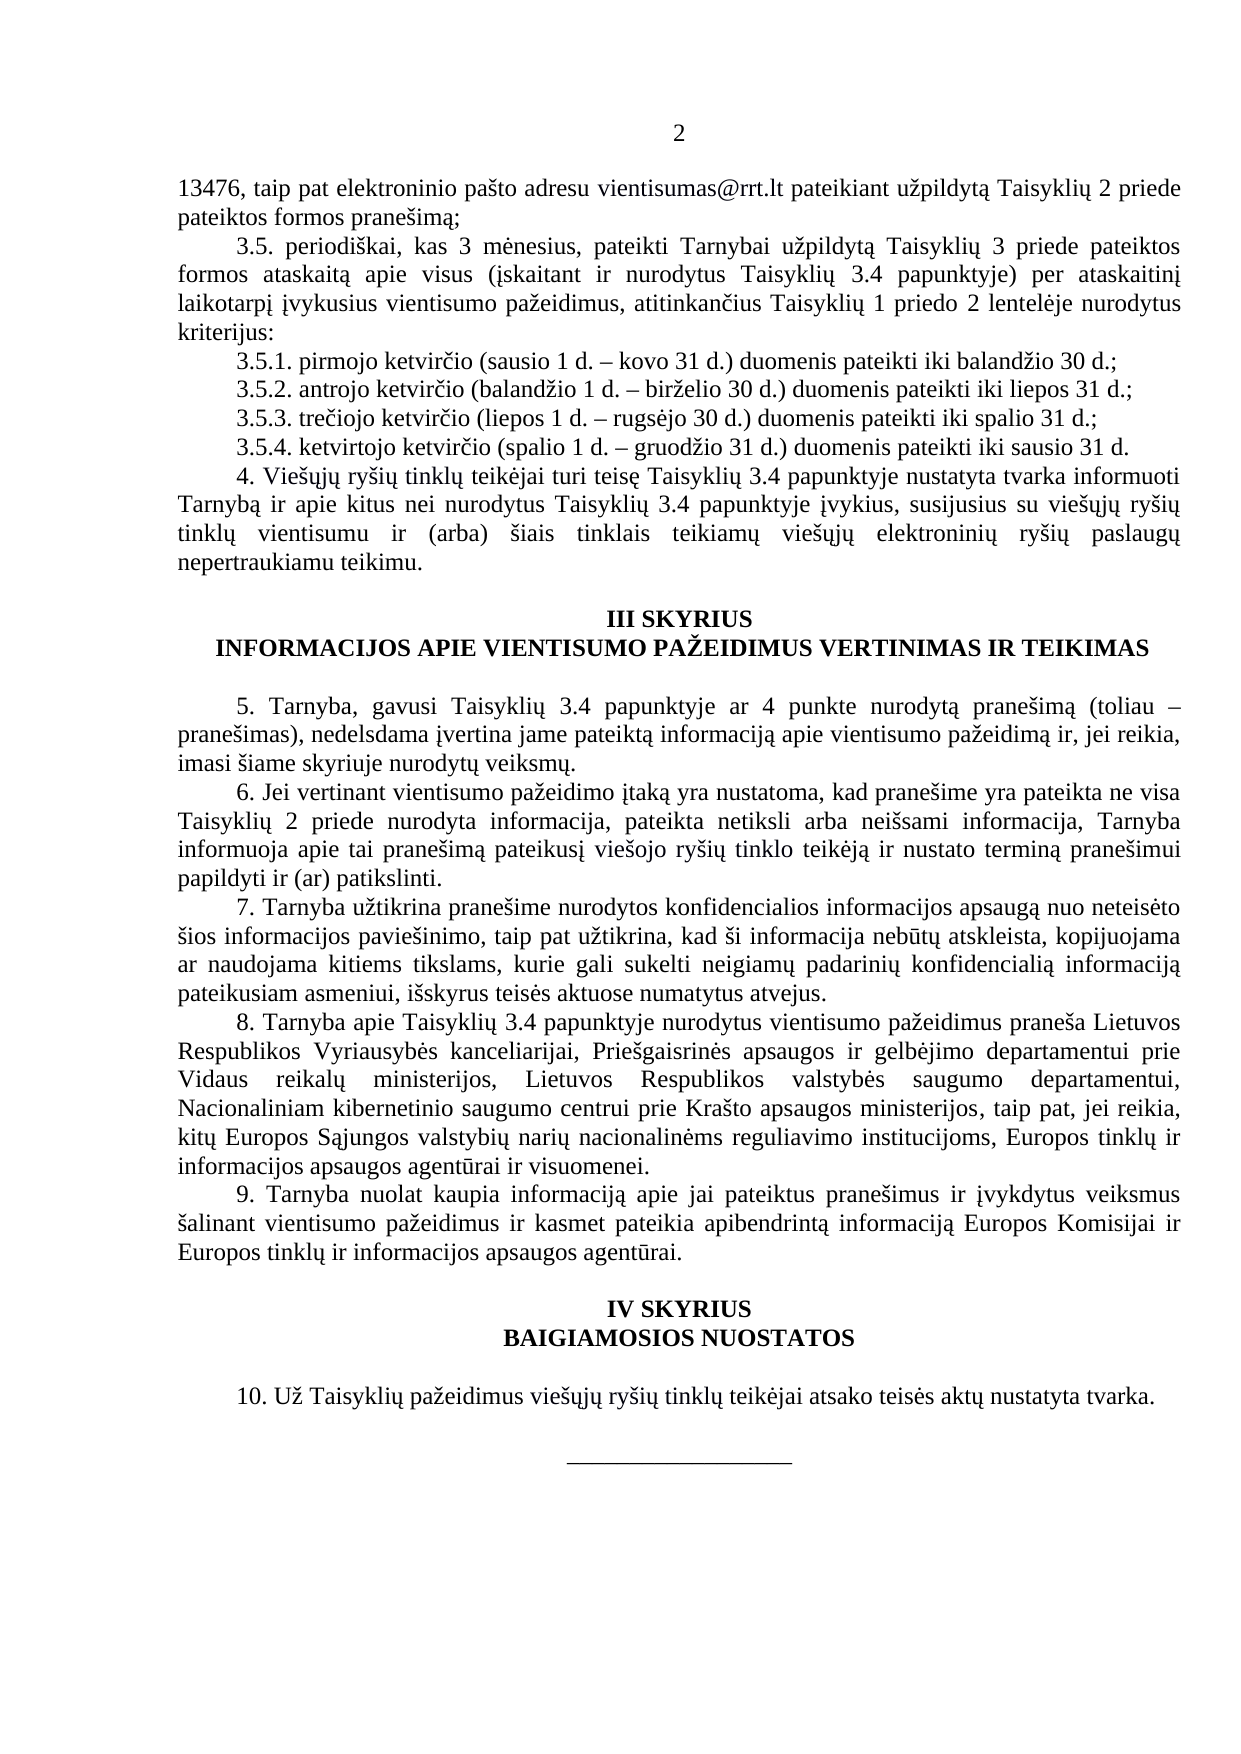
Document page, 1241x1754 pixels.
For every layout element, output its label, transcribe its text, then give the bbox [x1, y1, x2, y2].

text 10. Už Taisyklių pažeidimus viešųjų ryšių tinklų teikėjai atsako teisės aktų nustatyta tvarka. [177, 1381, 1181, 1409]
text 7. Tarnyba užtikrina pranešime nurodytos konfidencialios informacijos apsaugą nuo neteisėto šios informacijos paviešinimo, taip pat užtikrina, kad ši informacija nebūtų atskleista, kopijuojama ar naudojama kitiems tikslams, kurie gali sukelti neigiamų padarinių konfidencialią informaciją pateikusiam asmeniui, išskyrus teisės aktuose numatytus atvejus. [177, 892, 1181, 1007]
text __________________ [177, 1438, 1181, 1467]
text 3.5.1. pirmojo ketvirčio (sausio 1 d. – kovo 31 d.) duomenis pateikti iki balandžio 30 d.; [177, 346, 1181, 374]
text 4. Viešųjų ryšių tinklų teikėjai turi teisę Taisyklių 3.4 papunktyje nustatyta tvarka informuoti Tarnybą ir apie kitus nei nurodytus Taisyklių 3.4 papunktyje įvykius, susijusius su viešųjų ryšių tinklų vientisumu ir (arba) šiais tinklais teikiamų viešųjų elektroninių ryšių paslaugų nepertraukiamu teikimu. [177, 461, 1181, 576]
text IV SKYRIUS [177, 1294, 1181, 1323]
text 6. Jei vertinant vientisumo pažeidimo įtaką yra nustatoma, kad pranešime yra pateikta ne visa Taisyklių 2 priede nurodyta informacija, pateikta netiksli arba neišsami informacija, Tarnyba informuoja apie tai pranešimą pateikusį viešojo ryšių tinklo teikėją ir nustato terminą pranešimui papildyti ir (ar) patikslinti. [177, 777, 1181, 892]
text 3.5.4. ketvirtojo ketvirčio (spalio 1 d. – gruodžio 31 d.) duomenis pateikti iki sausio 31 d. [177, 432, 1181, 461]
text 3.5. periodiškai, kas 3 mėnesius, pateikti Tarnybai užpildytą Taisyklių 3 priede pateiktos formos ataskaitą apie visus (įskaitant ir nurodytus Taisyklių 3.4 papunktyje) per ataskaitinį laikotarpį įvykusius vientisumo pažeidimus, atitinkančius Taisyklių 1 priedo 2 lentelėje nurodytus kriterijus: [177, 231, 1181, 346]
text BAIGIAMOSIOS NUOSTATOS [177, 1323, 1181, 1352]
text INFORMACIJOS APIE VIENTISUMO PAŽEIDIMUS VERTINIMAS IR TEIKIMAS [177, 633, 1181, 662]
text 13476, taip pat elektroninio pašto adresu vientisumas@rrt.lt pateikiant užpildytą Taisyklių 2 priede pateiktos formos pranešimą; [177, 173, 1181, 231]
text 5. Tarnyba, gavusi Taisyklių 3.4 papunktyje ar 4 punkte nurodytą pranešimą (toliau – pranešimas), nedelsdama įvertina jame pateiktą informaciją apie vientisumo pažeidimą ir, jei reikia, imasi šiame skyriuje nurodytų veiksmų. [177, 691, 1181, 777]
text 3.5.3. trečiojo ketvirčio (liepos 1 d. – rugsėjo 30 d.) duomenis pateikti iki spalio 31 d.; [177, 403, 1181, 432]
text 8. Tarnyba apie Taisyklių 3.4 papunktyje nurodytus vientisumo pažeidimus praneša Lietuvos Respublikos Vyriausybės kanceliarijai, Priešgaisrinės apsaugos ir gelbėjimo departamentui prie Vidaus reikalų ministerijos, Lietuvos Respublikos valstybės saugumo departamentui, Nacionaliniam kibernetinio saugumo centrui prie Krašto apsaugos ministerijos, taip pat, jei reikia, kitų Europos Sąjungos valstybių narių nacionalinėms reguliavimo institucijoms, Europos tinklų ir informacijos apsaugos agentūrai ir visuomenei. [177, 1007, 1181, 1179]
text 9. Tarnyba nuolat kaupia informaciją apie jai pateiktus pranešimus ir įvykdytus veiksmus šalinant vientisumo pažeidimus ir kasmet pateikia apibendrintą informaciją Europos Komisijai ir Europos tinklų ir informacijos apsaugos agentūrai. [177, 1179, 1181, 1266]
text III SKYRIUS [177, 604, 1181, 633]
text 3.5.2. antrojo ketvirčio (balandžio 1 d. – birželio 30 d.) duomenis pateikti iki liepos 31 d.; [177, 374, 1181, 403]
